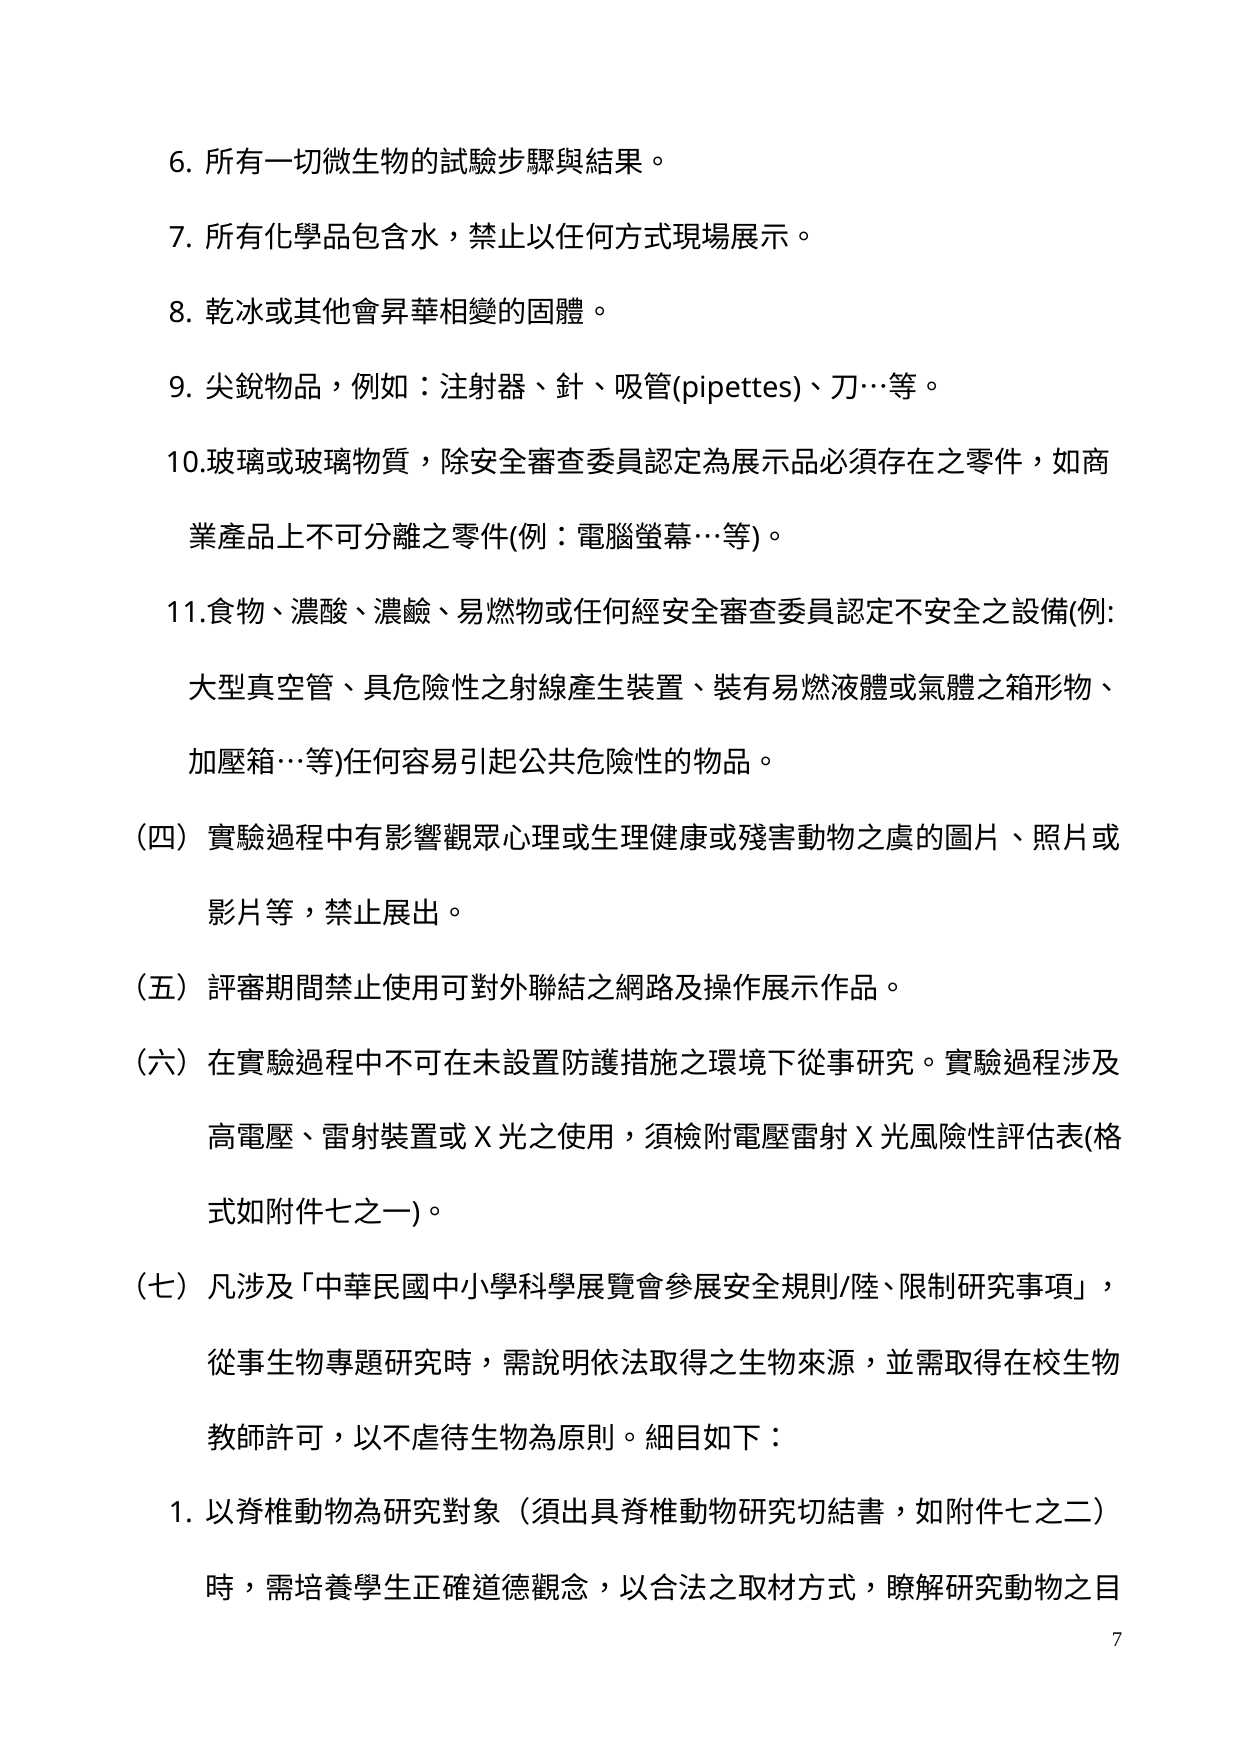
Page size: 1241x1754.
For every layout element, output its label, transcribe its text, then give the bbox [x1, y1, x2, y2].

list 11.食物、濃酸、濃鹼、易燃物或任何經安全審查委員認定不安全之設備(例: [106, 573, 1122, 648]
list 10.玻璃或玻璃物質，除安全審查委員認定為展示品必須存在之零件，如商 [106, 423, 1122, 498]
list 凡涉及「中華民國中小學科學展覽會參展安全規則/陸、限制研究事項」，從事生物專題研究時，需說明依法取得之生物來源，並需取得在校生物教師許可，以不虐待生物為原則。細目如下： [118, 1248, 1122, 1473]
list 在實驗過程中不可在未設置防護措施之環境下從事研究。實驗過程涉及高電壓、雷射裝置或 X 光之使用，須檢附電壓雷射 X 光風險性評估表(格式如附件七之一)。 [118, 1023, 1122, 1248]
list 大型真空管、具危險性之射線產生裝置、裝有易燃液體或氣體之箱形物、 [106, 648, 1122, 723]
list 尖銳物品，例如：注射器、針、吸管(pipettes)、刀…等。 [168, 348, 1122, 423]
list 加壓箱…等)任何容易引起公共危險性的物品。 [106, 723, 1122, 798]
list 所有化學品包含水，禁止以任何方式現場展示。 [168, 198, 1122, 273]
list 業產品上不可分離之零件(例：電腦螢幕…等)。 [106, 498, 1122, 573]
list 以脊椎動物為研究對象（須出具脊椎動物研究切結書，如附件七之二）時，需培養學生正確道德觀念，以合法之取材方式，瞭解研究動物之目 [168, 1473, 1122, 1623]
list 乾冰或其他會昇華相變的固體。 [168, 273, 1122, 348]
list 實驗過程中有影響觀眾心理或生理健康或殘害動物之虞的圖片、照片或影片等，禁止展出。 [118, 798, 1122, 948]
list 評審期間禁止使用可對外聯結之網路及操作展示作品。 [118, 948, 1122, 1023]
list 所有一切微生物的試驗步驟與結果。 [168, 123, 1122, 198]
